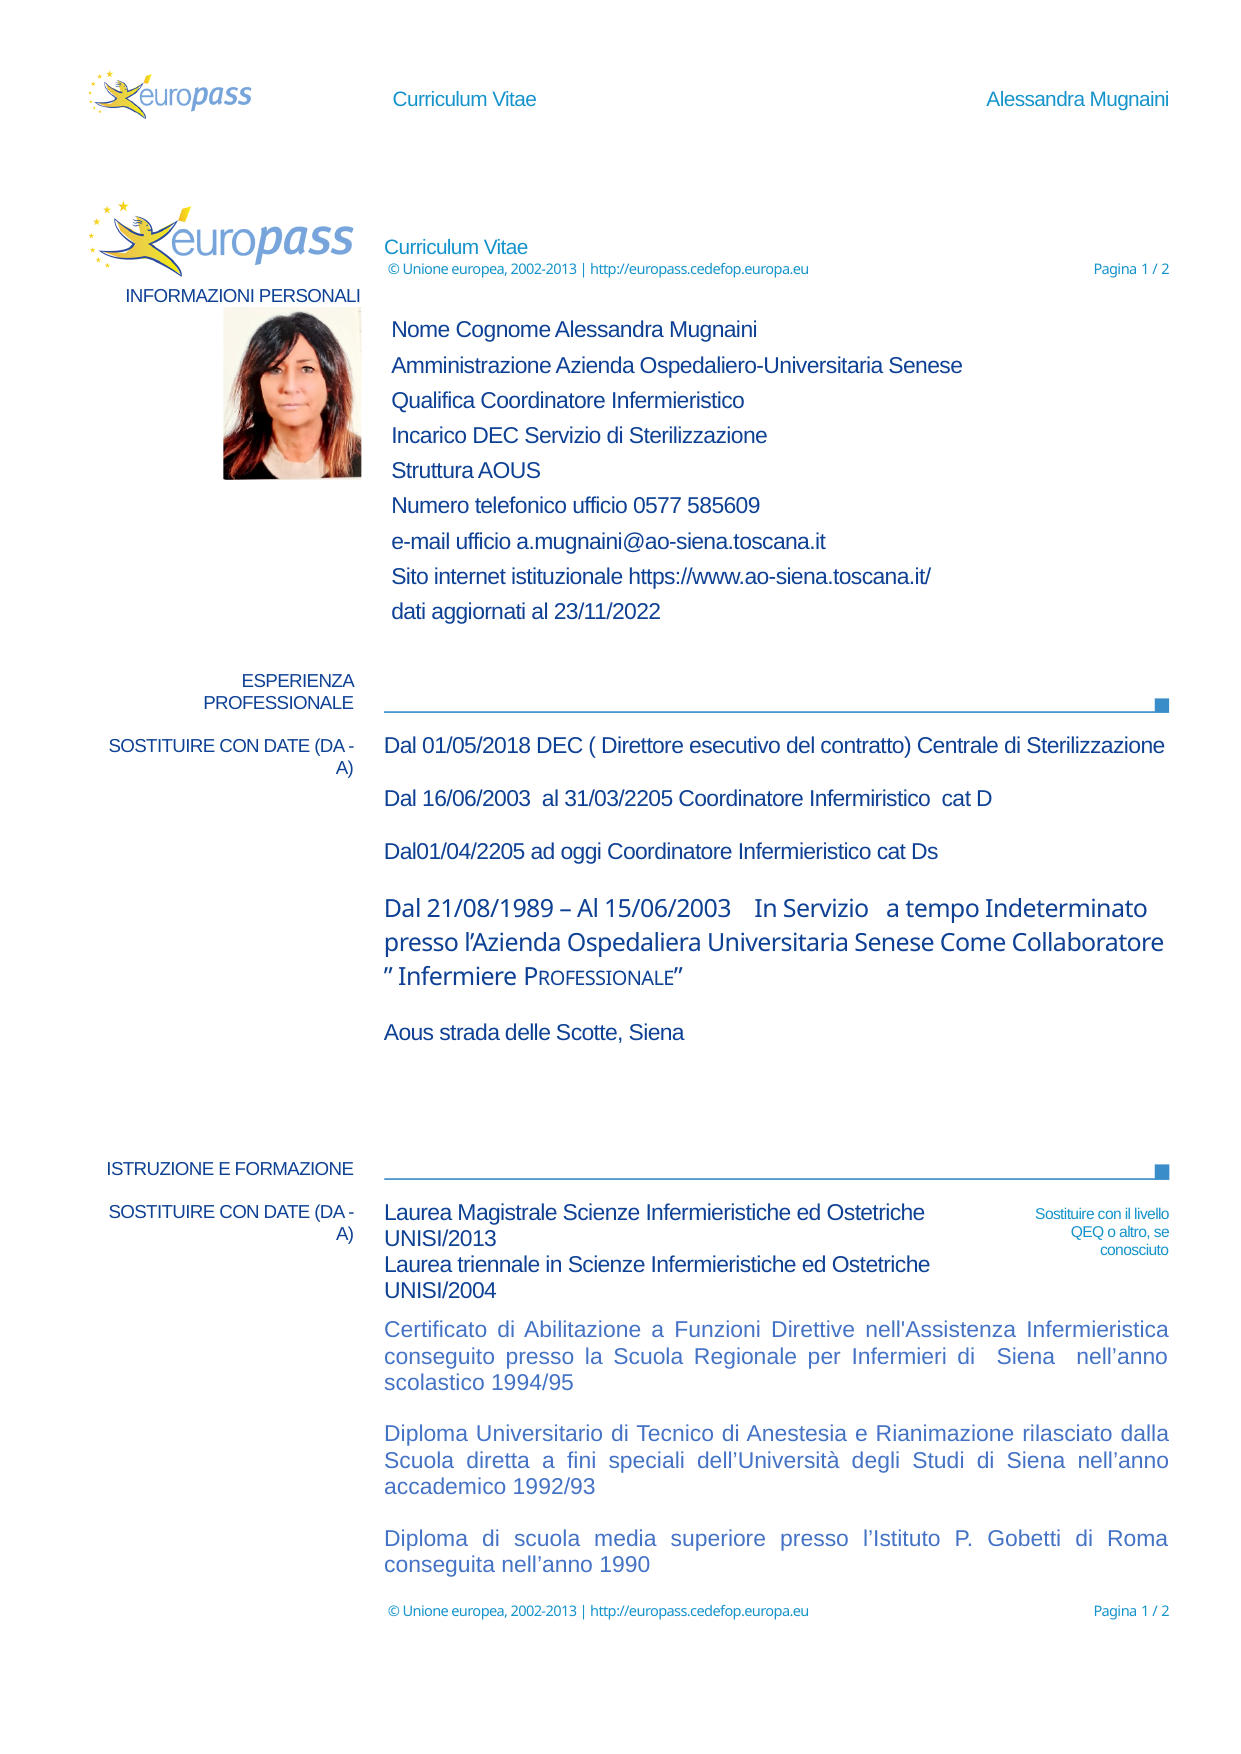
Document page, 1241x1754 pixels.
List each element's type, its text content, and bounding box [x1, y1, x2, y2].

table_header Sostituire con date (da - a) [89, 732, 384, 1138]
table_header Sostituire con il livello QEQ o altro, se conosciuto [1034, 1199, 1169, 1304]
table_cell [384, 1082, 1169, 1103]
table_header [384, 670, 1169, 711]
table_cell Certificato di Abilitazione a Funzioni Direttive nell'Assistenza Infermieristica conseguito presso la Scuola Regionale per Infermieri di Siena nell’anno scolastico 1994/95 Diploma Universitario di Tecnico di Anestesia e Rianimazione rilasciato dalla Scuola diretta a fini speciali dell’Università degli Studi di Siena nell’anno accademico 1992/93 Diploma di scuola media superiore presso l’Istituto P. Gobetti di Roma conseguita nell’anno 1990 [384, 1304, 1169, 1590]
table_header Laurea Magistrale Scienze Infermieristiche ed Ostetriche UNISI/2013 Laurea triennale in Scienze Infermieristiche ed Ostetriche UNISI/2004 [384, 1199, 1033, 1304]
table_header ISTRUZIONE E FORMAZIONE [89, 1158, 384, 1179]
table_header ESPERIENZA PROFESSIONALE [89, 670, 384, 713]
table_header INFORMAZIONI PERSONALI [89, 279, 391, 307]
text Curriculum Vitae [262, 235, 1169, 259]
table_header Sostituire con date (da - a) [89, 1199, 384, 1590]
text [154, 235, 260, 259]
text [88, 235, 131, 259]
table_cell [384, 1103, 1169, 1138]
table_header [384, 1158, 1169, 1178]
table_cell [89, 308, 391, 651]
table_cell [384, 1045, 1169, 1082]
text © Unione europea, 2002-2013 | http://europass.cedefop.europa.eu Pagina 1 / 2 [88, 258, 1169, 279]
table_header [391, 279, 1197, 307]
table_cell Nome Cognome Alessandra Mugnaini Amministrazione Azienda Ospedaliero-Universitaria Senese Qualifica Coordinatore Infermieristico Incarico DEC Servizio di Sterilizzazione Struttura AOUS Numero telefonico ufficio 0577 585609 e-mail ufficio a.mugnaini@ao-siena.toscana.it Sito internet istituzionale https://www.ao-siena.toscana.it/ dati aggiornati al 23/11/2022 [391, 308, 1197, 651]
table_header Dal 01/05/2018 DEC ( Direttore esecutivo del contratto) Centrale di Sterilizzazione Dal 16/06/2003 al 31/03/2205 Coordinatore Infermiristico cat D Dal01/04/2205 ad oggi Coordinatore Infermieristico cat Ds Dal 21/08/1989 – Al 15/06/2003 In Servizio a tempo Indeterminato presso l’Azienda Ospedaliera Universitaria Senese Come Collaboratore ” Infermiere Professionale” Aous strada delle Scotte, Siena [384, 732, 1169, 1045]
